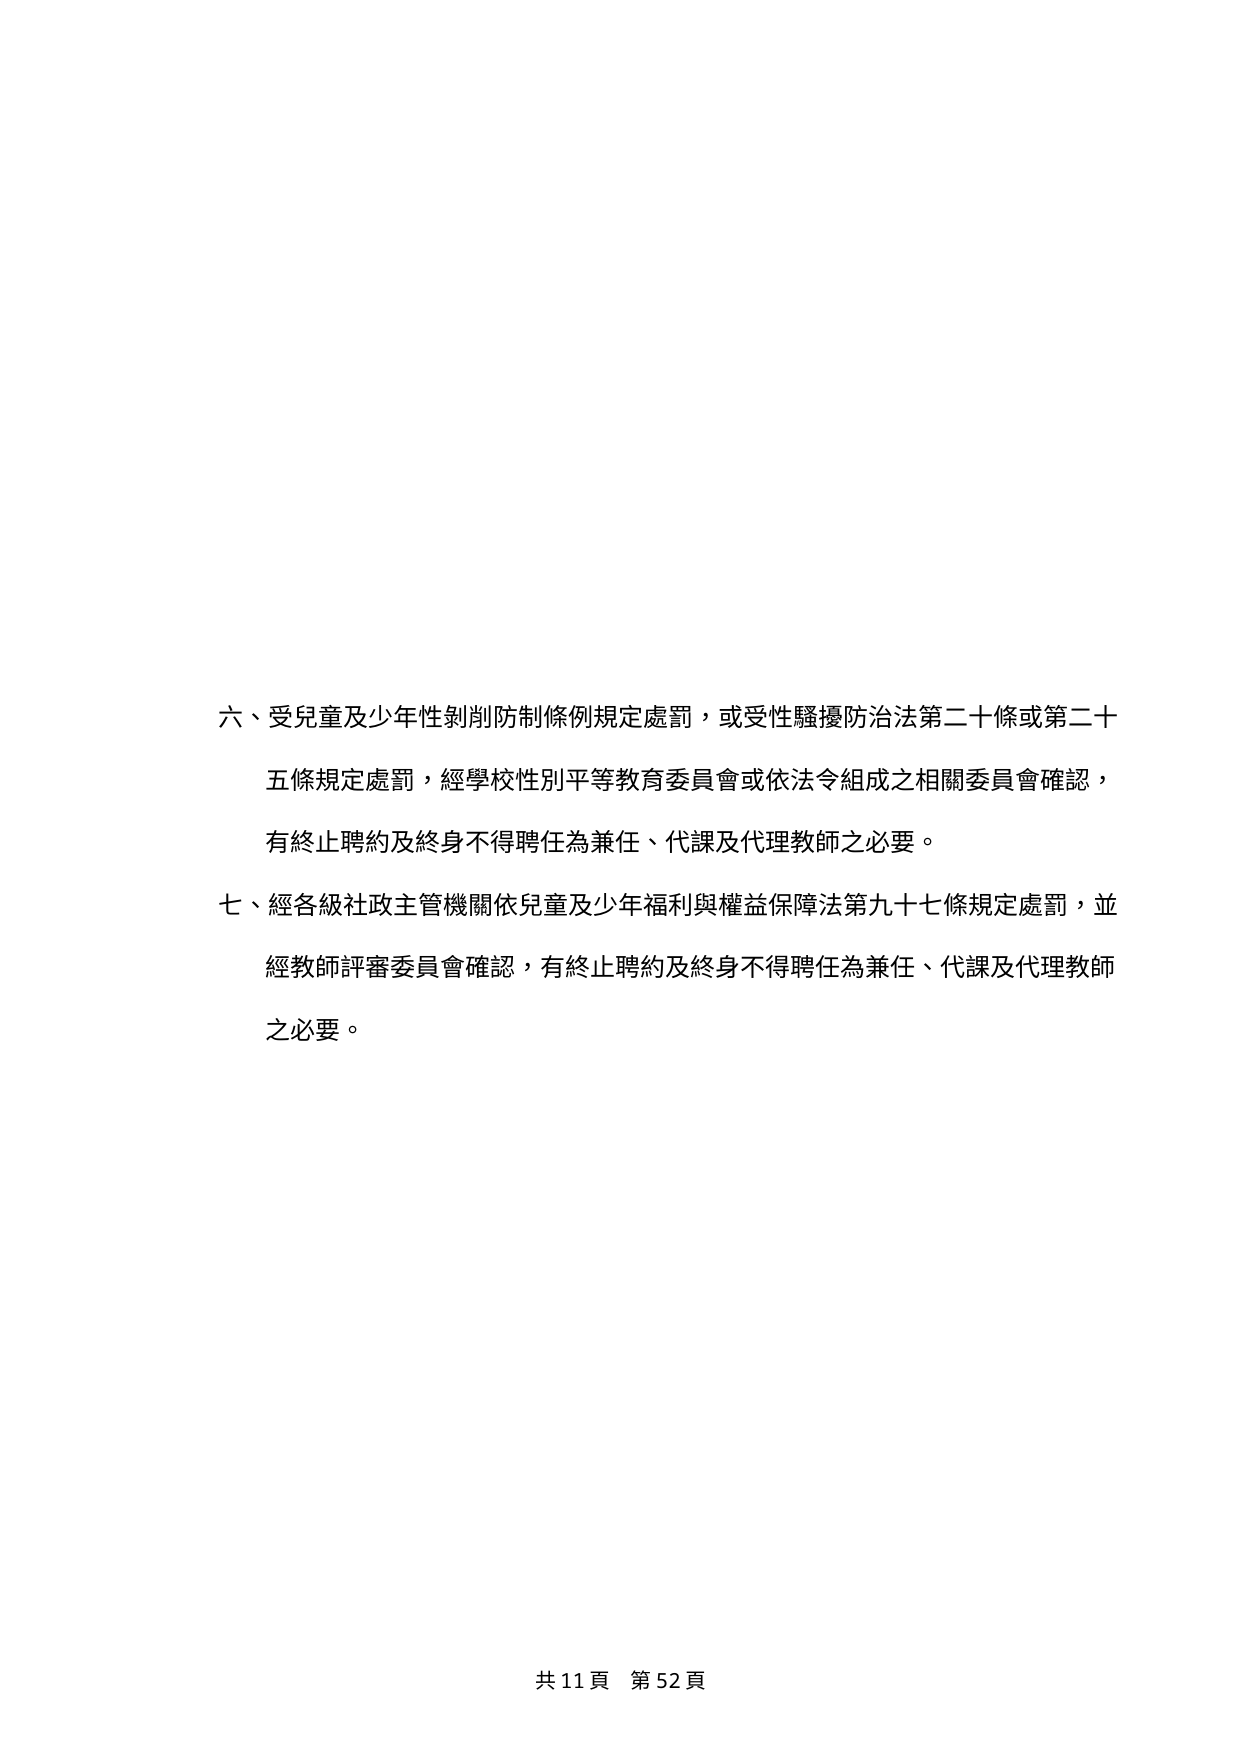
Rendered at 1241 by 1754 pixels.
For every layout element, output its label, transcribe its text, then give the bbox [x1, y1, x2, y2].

text 六、受兒童及少年性剝削防制條例規定處罰，或受性騷擾防治法第二十條或第二十五條規定處罰，經學校性別平等教育委員會或依法令組成之相關委員會確認，有終止聘約及終身不得聘任為兼任、代課及代理教師之必要。 [218, 674, 1122, 862]
text 七、經各級社政主管機關依兒童及少年福利與權益保障法第九十七條規定處罰，並經教師評審委員會確認，有終止聘約及終身不得聘任為兼任、代課及代理教師之必要。 [218, 862, 1122, 1049]
